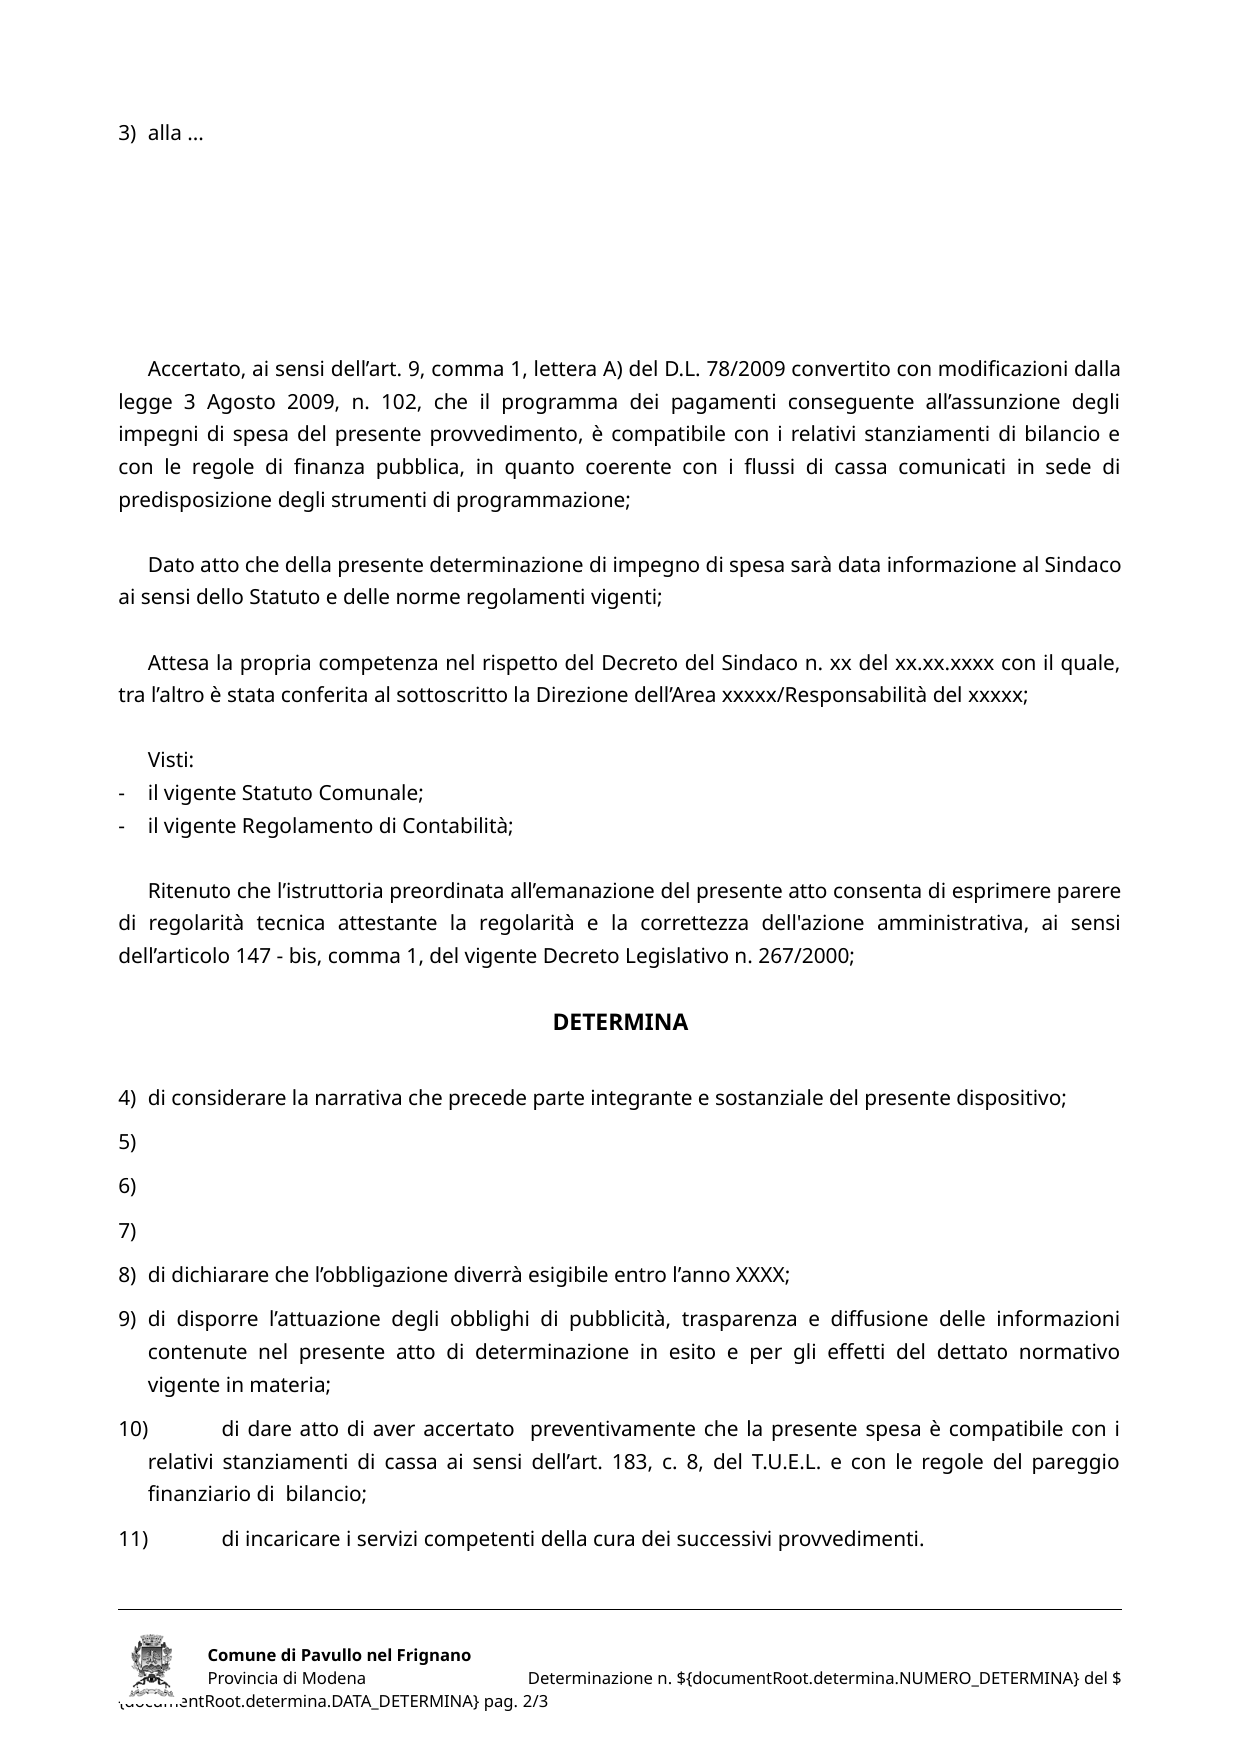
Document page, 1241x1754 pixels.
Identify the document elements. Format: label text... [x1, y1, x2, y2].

text Attesa la propria competenza nel rispetto del Decreto del Sindaco n. xx del xx.xx.xxxx con il quale, tra l’altro è stata conferita al sottoscritto la Direzione dell’Area xxxxx/Responsabilità del xxxxx; [118, 648, 1122, 709]
list di incaricare i servizi competenti della cura dei successivi provvedimenti. [118, 1524, 1122, 1552]
text Visti: [118, 746, 1122, 774]
list il vigente Regolamento di Contabilità; [118, 811, 1122, 839]
text Ritenuto che l’istruttoria preordinata all’emanazione del presente atto consenta di esprimere parere di regolarità tecnica attestante la regolarità e la correttezza dell'azione amministrativa, ai sensi dell’articolo 147 - bis, comma 1, del vigente Decreto Legislativo n. 267/2000; [118, 876, 1122, 969]
text Dato atto che della presente determinazione di impegno di spesa sarà data informazione al Sindaco ai sensi dello Statuto e delle norme regolamenti vigenti; [118, 550, 1122, 611]
text DETERMINA [118, 1006, 1122, 1038]
list di dichiarare che l’obbligazione diverrà esigibile entro l’anno XXXX; [118, 1260, 1122, 1289]
list alla ... [118, 118, 1122, 147]
list di considerare la narrativa che precede parte integrante e sostanziale del presente dispositivo; [118, 1083, 1122, 1111]
list il vigente Statuto Comunale; [118, 778, 1122, 807]
list di dare atto di aver accertato preventivamente che la presente spesa è compatibile con i relativi stanziamenti di cassa ai sensi dell’art. 183, c. 8, del T.U.E.L. e con le regole del pareggio finanziario di bilancio; [118, 1414, 1122, 1508]
list di disporre l’attuazione degli obblighi di pubblicità, trasparenza e diffusione delle informazioni contenute nel presente atto di determinazione in esito e per gli effetti del dettato normativo vigente in materia; [118, 1304, 1122, 1398]
text Accertato, ai sensi dell’art. 9, comma 1, lettera A) del D.L. 78/2009 convertito con modificazioni dalla legge 3 Agosto 2009, n. 102, che il programma dei pagamenti conseguente all’assunzione degli impegni di spesa del presente provvedimento, è compatibile con i relativi stanziamenti di bilancio e con le regole di finanza pubblica, in quanto coerente con i flussi di cassa comunicati in sede di predisposizione degli strumenti di programmazione; [118, 354, 1122, 513]
picture [120, 1631, 183, 1704]
